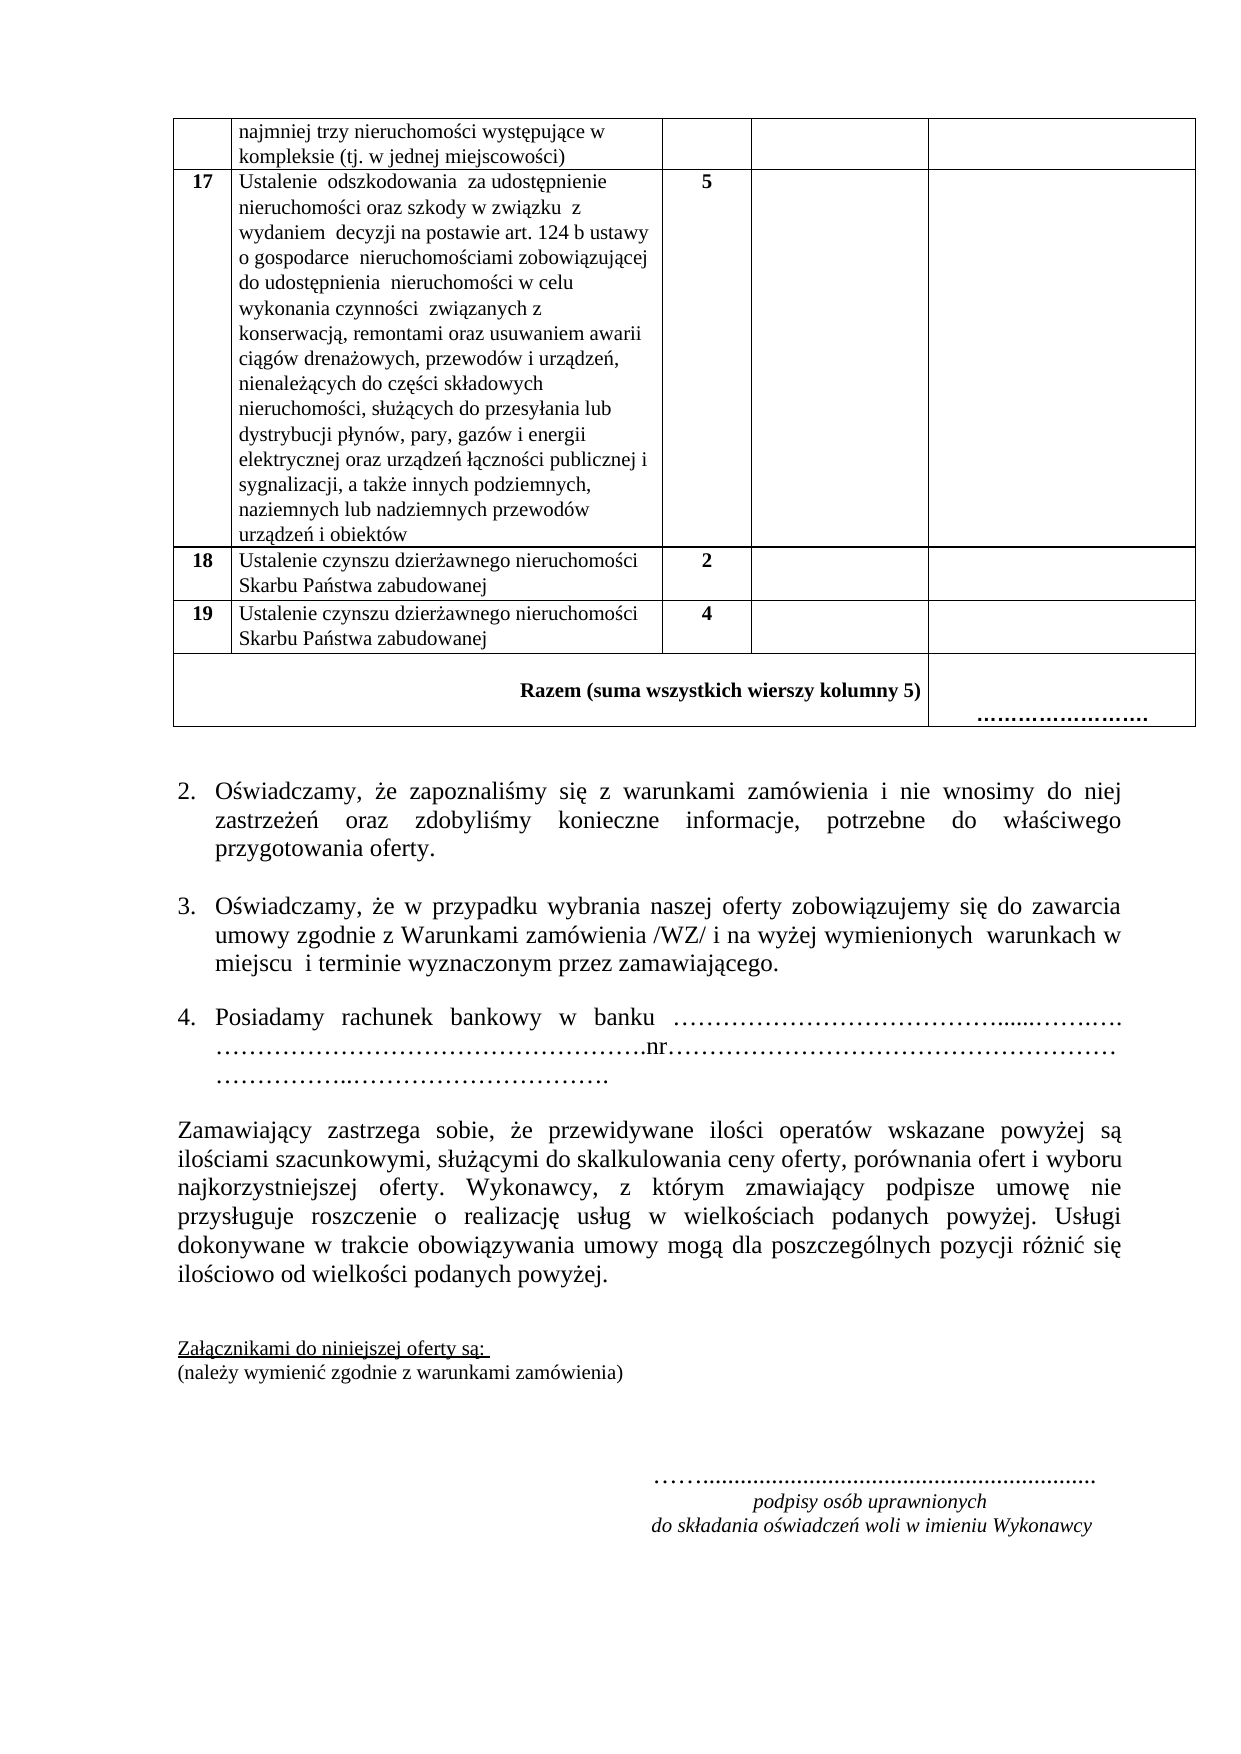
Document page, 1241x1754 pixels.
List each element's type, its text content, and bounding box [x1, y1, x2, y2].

table_cell 19 [174, 601, 231, 653]
table_cell [929, 170, 1195, 546]
table_cell 18 [174, 548, 231, 599]
table_cell 5 [663, 170, 751, 546]
table_cell 4 [663, 601, 751, 653]
table_cell [929, 548, 1195, 599]
text Zamawiający zastrzega sobie, że przewidywane ilości operatów wskazane powyżej są ilościami szacunkowymi, służącymi do skalkulowania ceny oferty, porównania ofert i wyboru najkorzystniejszej oferty. Wykonawcy, z którym zmawiający podpisze umowę nie przysługuje roszczenie o realizację usług w wielkościach podanych powyżej. Usługi dokonywane w trakcie obowiązywania umowy mogą dla poszczególnych pozycji różnić się ilościowo od wielkości podanych powyżej. [177, 1115, 1122, 1287]
table_cell najmniej trzy nieruchomości występujące w kompleksie (tj. w jednej miejscowości) [232, 119, 662, 168]
table_cell Ustalenie czynszu dzierżawnego nieruchomości Skarbu Państwa zabudowanej [232, 548, 662, 599]
table_cell [752, 119, 928, 168]
table_cell [752, 601, 928, 653]
list Oświadczamy, że w przypadku wybrania naszej oferty zobowiązujemy się do zawarcia umowy zgodnie z Warunkami zamówienia /WZ/ i na wyżej wymienionych warunkach w miejscu i terminie wyznaczonym przez zamawiającego. [177, 891, 1122, 977]
text (należy wymienić zgodnie z warunkami zamówienia) [177, 1359, 1122, 1384]
subtitle podpisy osób uprawnionych [177, 1489, 1122, 1513]
text ……............................................................... [177, 1461, 1122, 1489]
table_cell [752, 170, 928, 546]
table_cell [929, 601, 1195, 653]
table_cell ……………………. [929, 654, 1195, 726]
table_cell Ustalenie odszkodowania za udostępnienie nieruchomości oraz szkody w związku z wydaniem decyzji na postawie art. 124 b ustawy o gospodarce nieruchomościami zobowiązującej do udostępnienia nieruchomości w celu wykonania czynności związanych z konserwacją, remontami oraz usuwaniem awarii ciągów drenażowych, przewodów i urządzeń, nienależących do części składowych nieruchomości, służących do przesyłania lub dystrybucji płynów, pary, gazów i energii elektrycznej oraz urządzeń łączności publicznej i sygnalizacji, a także innych podziemnych, naziemnych lub nadziemnych przewodów urządzeń i obiektów [232, 170, 662, 546]
text Załącznikami do niniejszej oferty są: [177, 1336, 1122, 1359]
table_cell 2 [663, 548, 751, 599]
table_cell [929, 119, 1195, 168]
list Oświadczamy, że zapoznaliśmy się z warunkami zamówienia i nie wnosimy do niej zastrzeżeń oraz zdobyliśmy konieczne informacje, potrzebne do właściwego przygotowania oferty. [177, 776, 1122, 862]
table_cell [663, 119, 751, 168]
table_cell [174, 119, 231, 168]
table_cell 17 [174, 170, 231, 546]
table_cell Razem (suma wszystkich wierszy kolumny 5) [174, 654, 928, 726]
text do składania oświadczeń woli w imieniu Wykonawcy [177, 1513, 1122, 1537]
list Posiadamy rachunek bankowy w banku …………………………………......…….….…………………………………………….nr……………………………………………………………..…………………………. [177, 1002, 1122, 1088]
table_cell Ustalenie czynszu dzierżawnego nieruchomości Skarbu Państwa zabudowanej [232, 601, 662, 653]
table_cell [752, 548, 928, 599]
